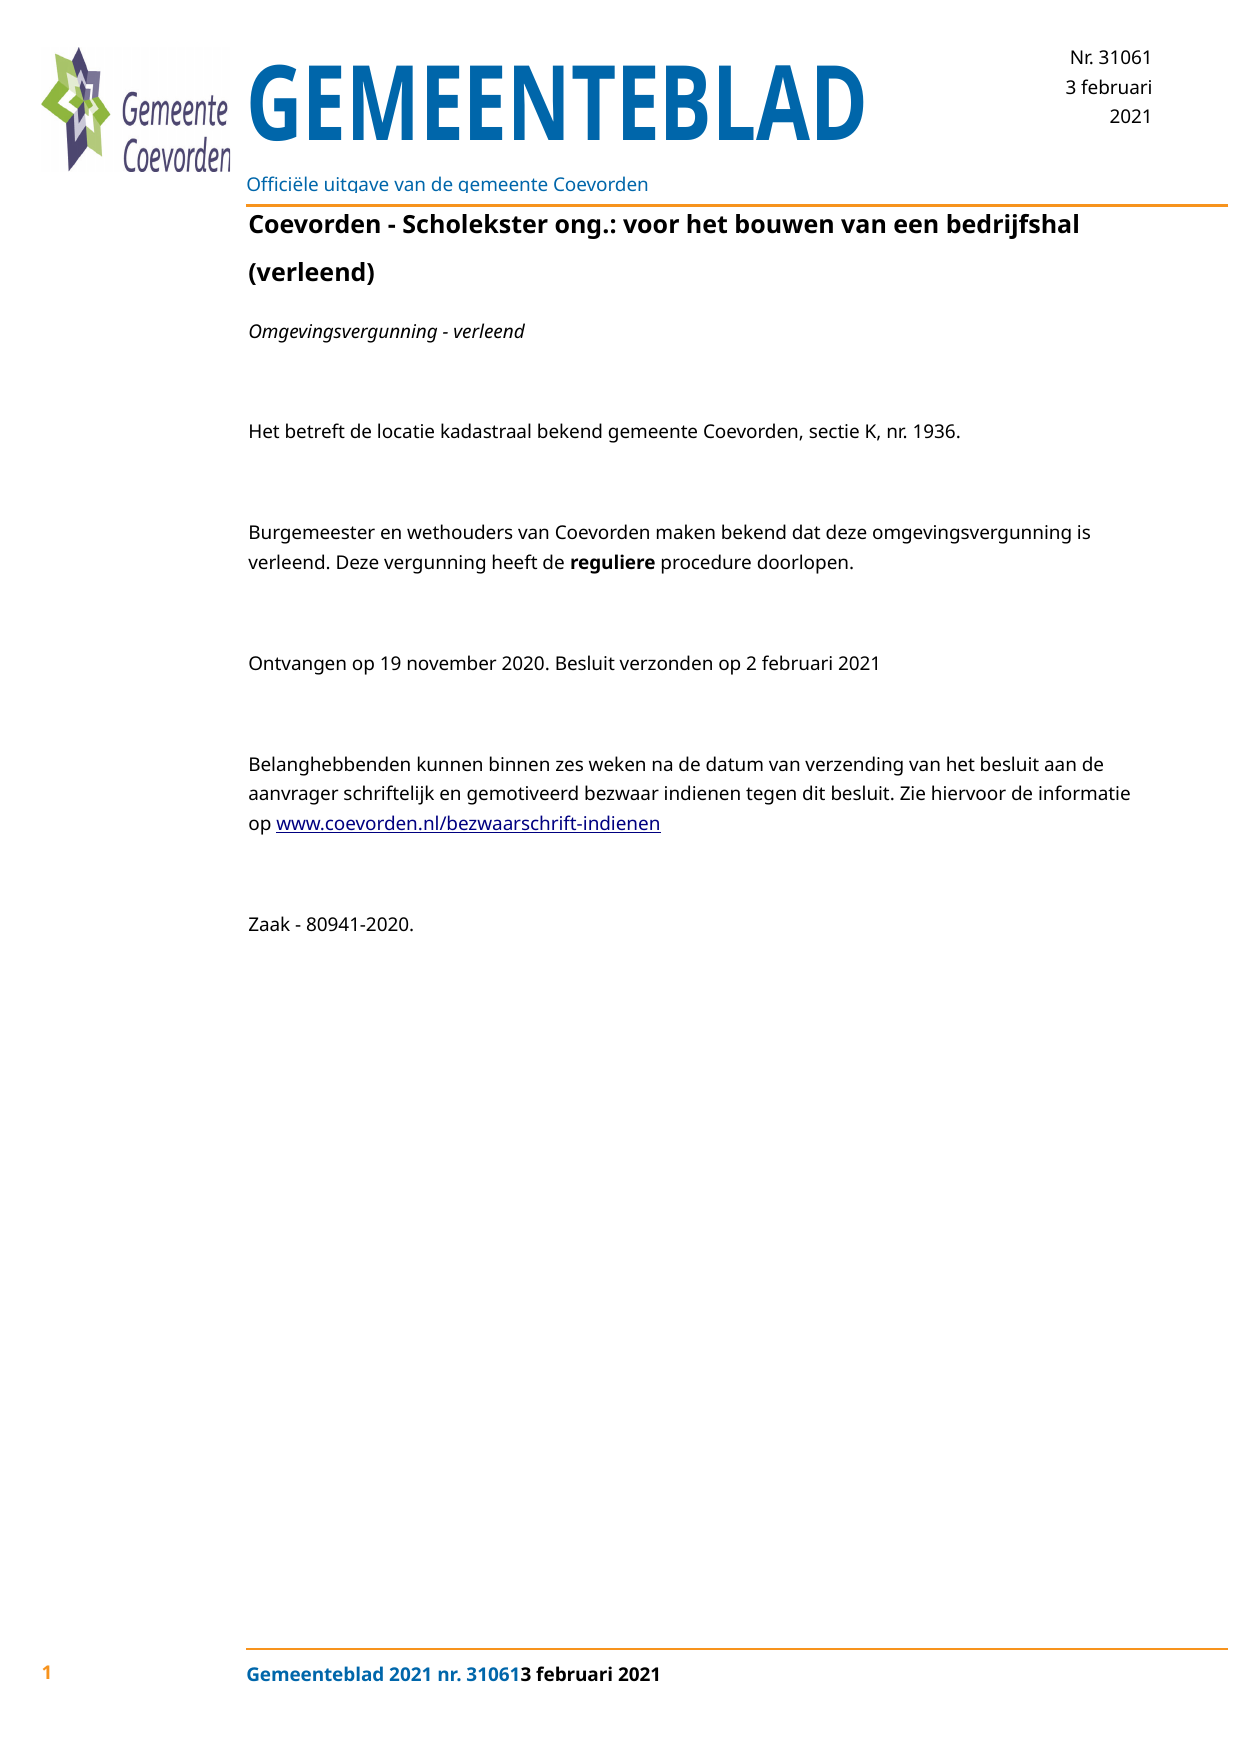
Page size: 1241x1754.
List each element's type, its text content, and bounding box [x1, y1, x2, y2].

text Zaak - 80941-2020. [248, 911, 1152, 937]
text Burgemeester en wethouders van Coevorden maken bekend dat deze omgevingsvergunning is verleend. Deze vergunning heeft de reguliere procedure doorlopen. [248, 519, 1152, 575]
text Belanghebbenden kunnen binnen zes weken na de datum van verzending van het besluit aan de aanvrager schriftelijk en gemotiveerd bezwaar indienen tegen dit besluit. Zie hiervoor de informatie op www.coevorden.nl/bezwaarschrift-indienen [248, 751, 1152, 836]
text Het betreft de locatie kadastraal bekend gemeente Coevorden, sectie K, nr. 1936. [248, 419, 1152, 444]
text Coevorden - Scholekster ong.: voor het bouwen van een bedrijfshal (verleend) [248, 207, 1152, 288]
text Omgevingsvergunning - verleend [248, 318, 1152, 344]
picture [41, 47, 231, 172]
text Ontvangen op 19 november 2020. Besluit verzonden op 2 februari 2021 [248, 650, 1152, 676]
